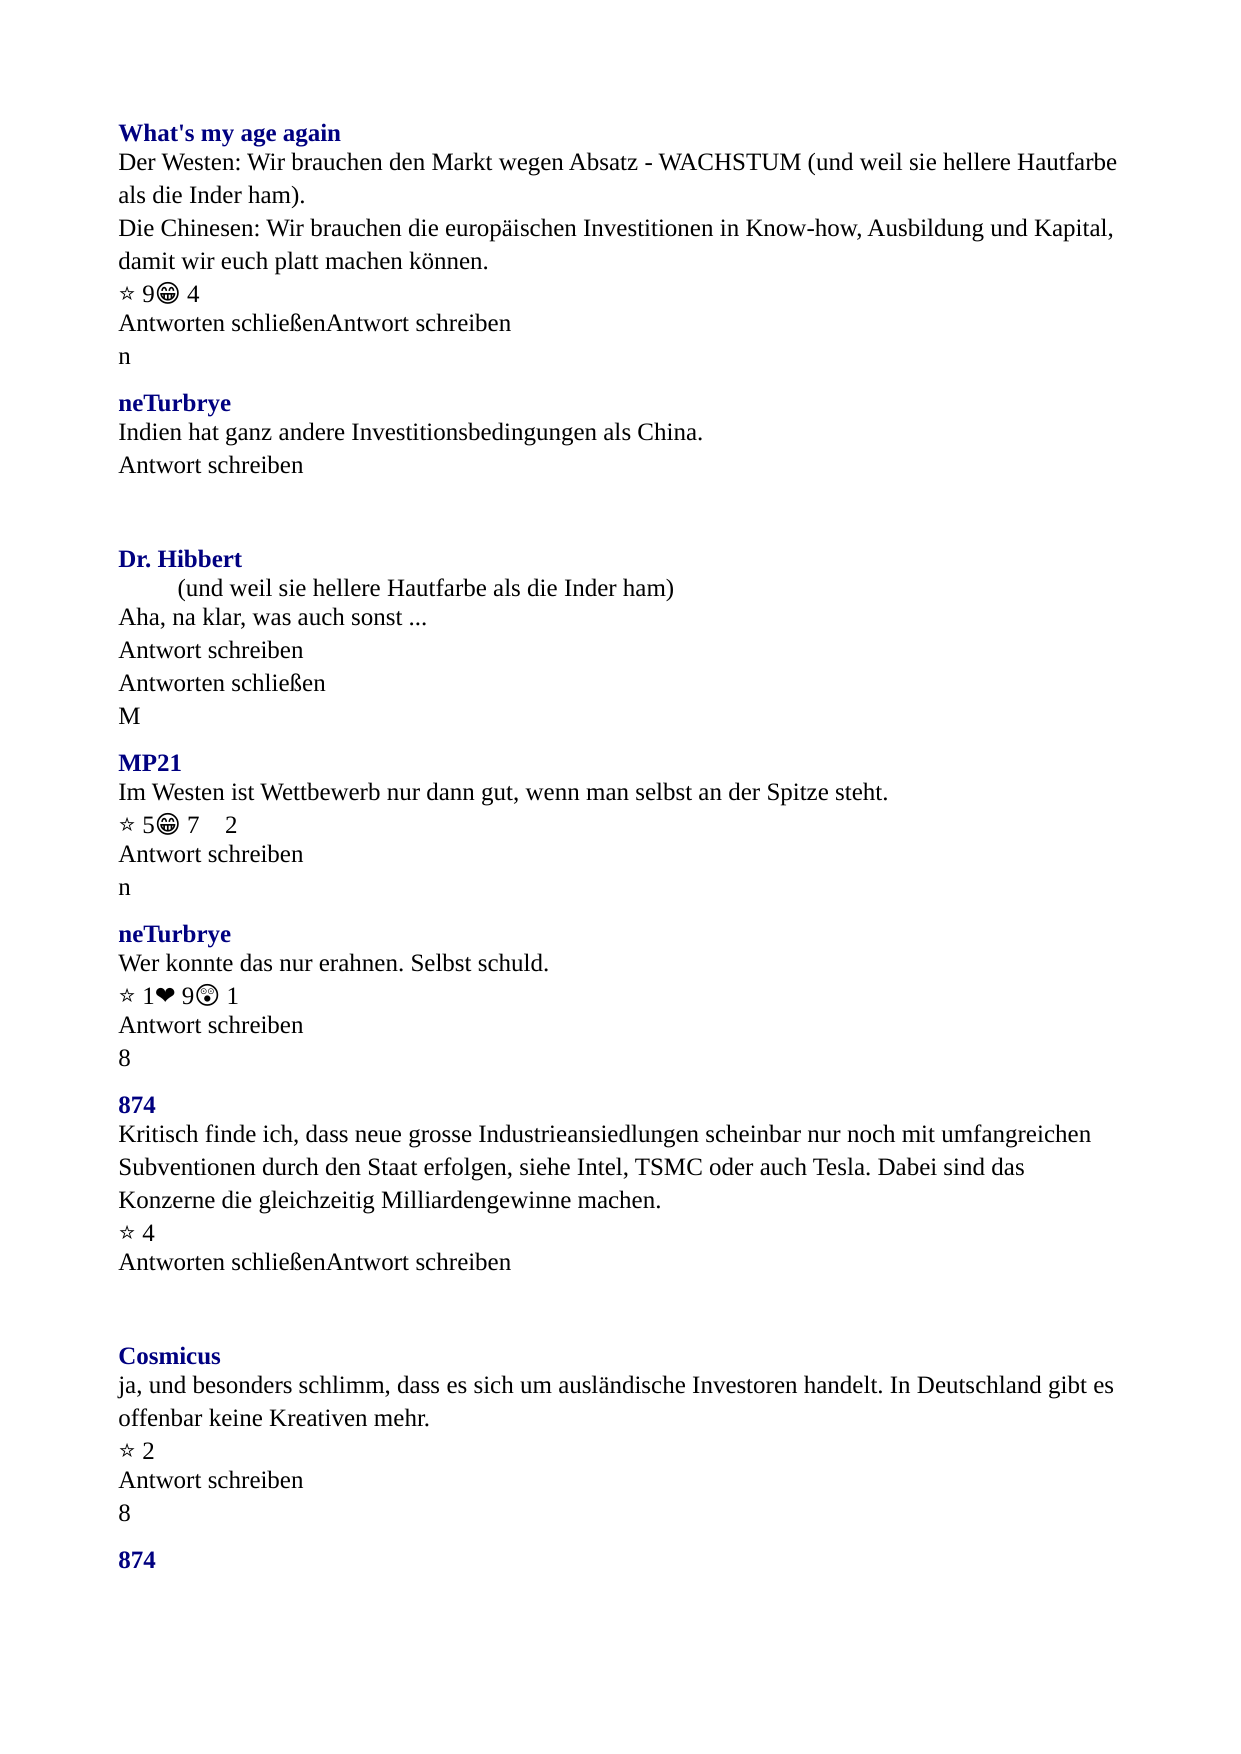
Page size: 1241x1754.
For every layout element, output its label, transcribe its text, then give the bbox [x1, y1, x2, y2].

text (und weil sie hellere Hautfarbe als die Inder ham) [177, 573, 1063, 602]
text ⭐️ 5😁 7🤨 2 [118, 810, 1122, 839]
subtitle neTurbrye [118, 919, 1122, 948]
text Die Chinesen: Wir brauchen die europäischen Investitionen in Know-how, Ausbildung und Kapital, damit wir euch platt machen können. [118, 213, 1122, 275]
subtitle Cosmicus [118, 1341, 1122, 1370]
text ⭐️ 4 [118, 1218, 1122, 1247]
text Antworten schließenAntwort schreiben [118, 308, 1122, 336]
text ja, und besonders schlimm, dass es sich um ausländische Investoren handelt. In Deutschland gibt es offenbar keine Kreativen mehr. [118, 1370, 1122, 1432]
text Im Westen ist Wettbewerb nur dann gut, wenn man selbst an der Spitze steht. [118, 777, 1122, 806]
text ⭐️ 1❤️ 9😲 1 [118, 981, 1122, 1010]
text n [118, 872, 1122, 901]
text Der Westen: Wir brauchen den Markt wegen Absatz - WACHSTUM (und weil sie hellere Hautfarbe als die Inder ham). [118, 147, 1122, 209]
subtitle MP21 [118, 748, 1122, 777]
text Antwort schreiben [118, 635, 1122, 663]
text 8 [118, 1043, 1122, 1072]
subtitle 874 [118, 1545, 1122, 1574]
subtitle Dr. Hibbert [118, 544, 1122, 573]
text Aha, na klar, was auch sonst ... [118, 602, 1122, 630]
text Antwort schreiben [118, 450, 1122, 479]
text Antwort schreiben [118, 1465, 1122, 1493]
text ⭐️ 2 [118, 1436, 1122, 1465]
text M [118, 701, 1122, 729]
text ⭐️ 9😁 4 [118, 279, 1122, 308]
subtitle neTurbrye [118, 388, 1122, 417]
text Antworten schließen [118, 668, 1122, 696]
text Antwort schreiben [118, 1010, 1122, 1039]
text Wer konnte das nur erahnen. Selbst schuld. [118, 948, 1122, 977]
subtitle 874 [118, 1091, 1122, 1119]
text n [118, 341, 1122, 369]
text Antworten schließenAntwort schreiben [118, 1247, 1122, 1276]
subtitle What's my age again [118, 118, 1122, 147]
text Indien hat ganz andere Investitionsbedingungen als China. [118, 417, 1122, 446]
text Kritisch finde ich, dass neue grosse Industrieansiedlungen scheinbar nur noch mit umfangreichen Subventionen durch den Staat erfolgen, siehe Intel, TSMC oder auch Tesla. Dabei sind das Konzerne die gleichzeitig Milliardengewinne machen. [118, 1119, 1122, 1214]
text Antwort schreiben [118, 839, 1122, 868]
text 8 [118, 1498, 1122, 1527]
